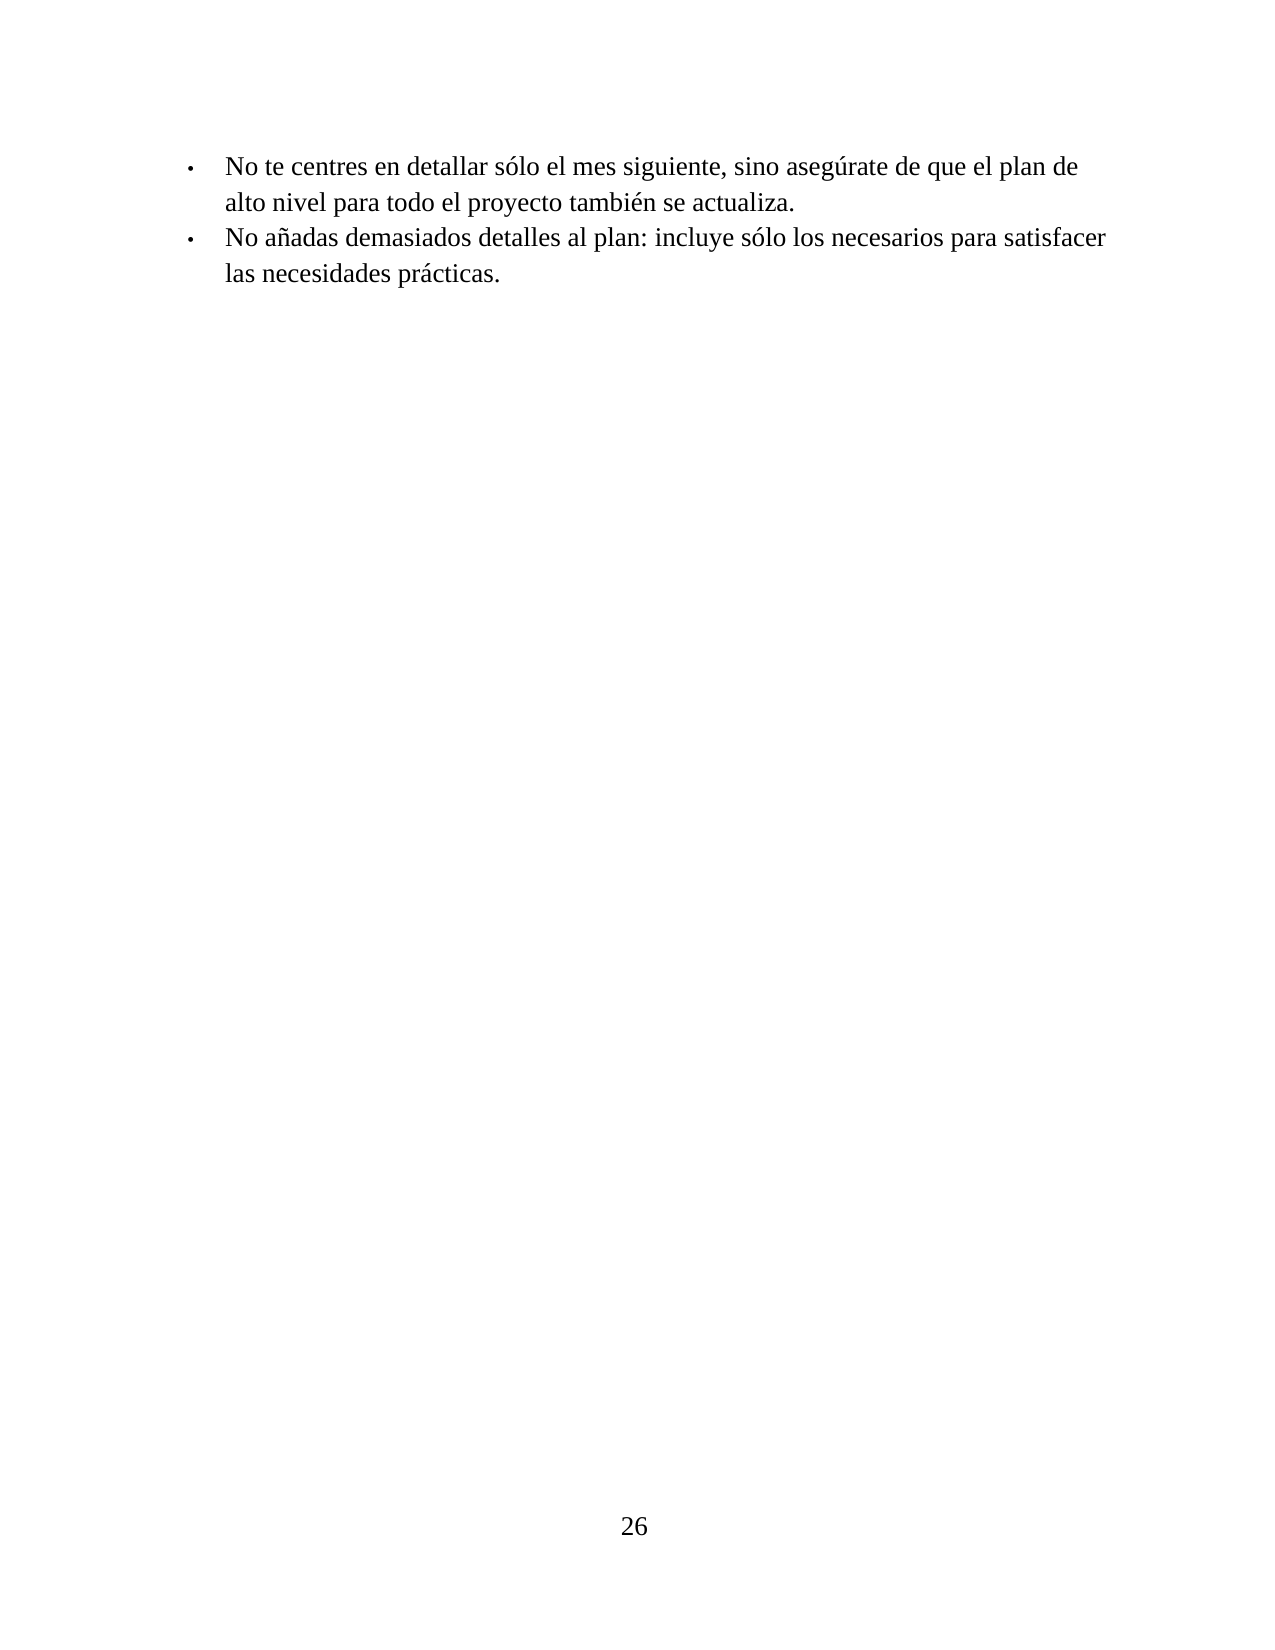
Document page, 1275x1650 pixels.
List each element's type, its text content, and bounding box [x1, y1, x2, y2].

list No te centres en detallar sólo el mes siguiente, sino asegúrate de que el plan de alto nivel para todo el proyecto también se actualiza. [187, 150, 1125, 217]
list No añadas demasiados detalles al plan: incluye sólo los necesarios para satisfacer las necesidades prácticas. [187, 221, 1125, 288]
